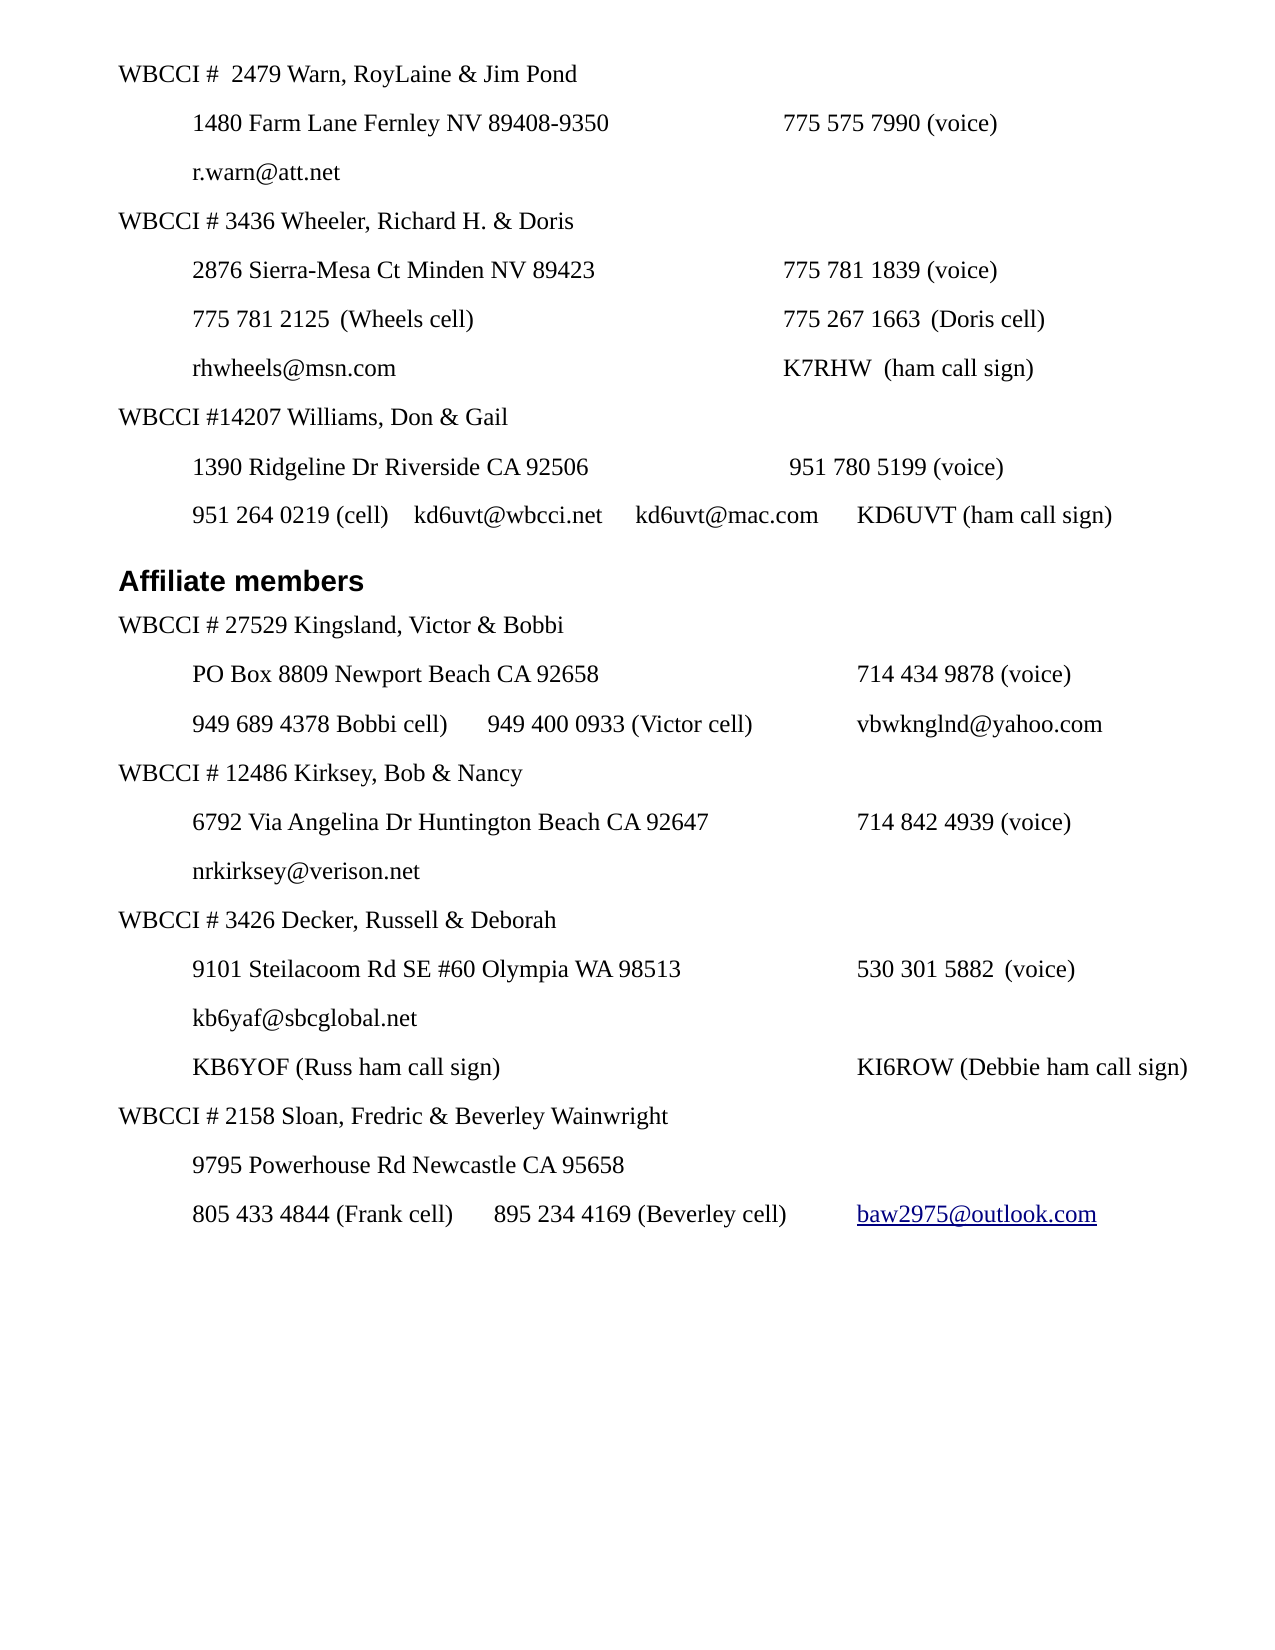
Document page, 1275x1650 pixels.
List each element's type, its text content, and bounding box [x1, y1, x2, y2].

text WBCCI # 3436 Wheeler, Richard H. & Doris [118, 206, 1216, 235]
text r.warn@att.net [118, 157, 1216, 186]
text 9101 Steilacoom Rd SE #60 Olympia WA 98513 530 301 5882 (voice) [118, 954, 1216, 983]
text WBCCI # 3426 Decker, Russell & Deborah [118, 905, 1216, 934]
text 6792 Via Angelina Dr Huntington Beach CA 92647 714 842 4939 (voice) [118, 807, 1216, 836]
text 1390 Ridgeline Dr Riverside CA 92506 951 780 5199 (voice) [118, 452, 1216, 480]
text 9795 Powerhouse Rd Newcastle CA 95658 [118, 1150, 1216, 1179]
text 2876 Sierra-Mesa Ct Minden NV 89423 775 781 1839 (voice) [118, 255, 1216, 284]
subtitle Affiliate members [118, 564, 1216, 598]
text 805 433 4844 (Frank cell) 895 234 4169 (Beverley cell) baw2975@outlook.com [118, 1199, 1216, 1228]
text WBCCI #14207 Williams, Don & Gail [118, 402, 1216, 431]
text WBCCI # 2479 Warn, RoyLaine & Jim Pond [118, 59, 1216, 88]
text 1480 Farm Lane Fernley NV 89408-9350 775 575 7990 (voice) [118, 108, 1216, 137]
text WBCCI # 2158 Sloan, Fredric & Beverley Wainwright [118, 1101, 1216, 1130]
text nrkirksey@verison.net [118, 856, 1216, 884]
text kb6yaf@sbcglobal.net [118, 1003, 1216, 1032]
text WBCCI # 12486 Kirksey, Bob & Nancy [118, 758, 1216, 786]
text 951 264 0219 (cell) kd6uvt@wbcci.net kd6uvt@mac.com KD6UVT (ham call sign) [118, 501, 1216, 529]
text 949 689 4378 Bobbi cell) 949 400 0933 (Victor cell) vbwknglnd@yahoo.com [118, 709, 1216, 737]
text WBCCI # 27529 Kingsland, Victor & Bobbi [118, 611, 1216, 639]
text rhwheels@msn.com K7RHW (ham call sign) [118, 353, 1216, 382]
text 775 781 2125 (Wheels cell) 775 267 1663 (Doris cell) [118, 304, 1216, 333]
text KB6YOF (Russ ham call sign) KI6ROW (Debbie ham call sign) [118, 1052, 1216, 1081]
text PO Box 8809 Newport Beach CA 92658 714 434 9878 (voice) [118, 659, 1216, 688]
